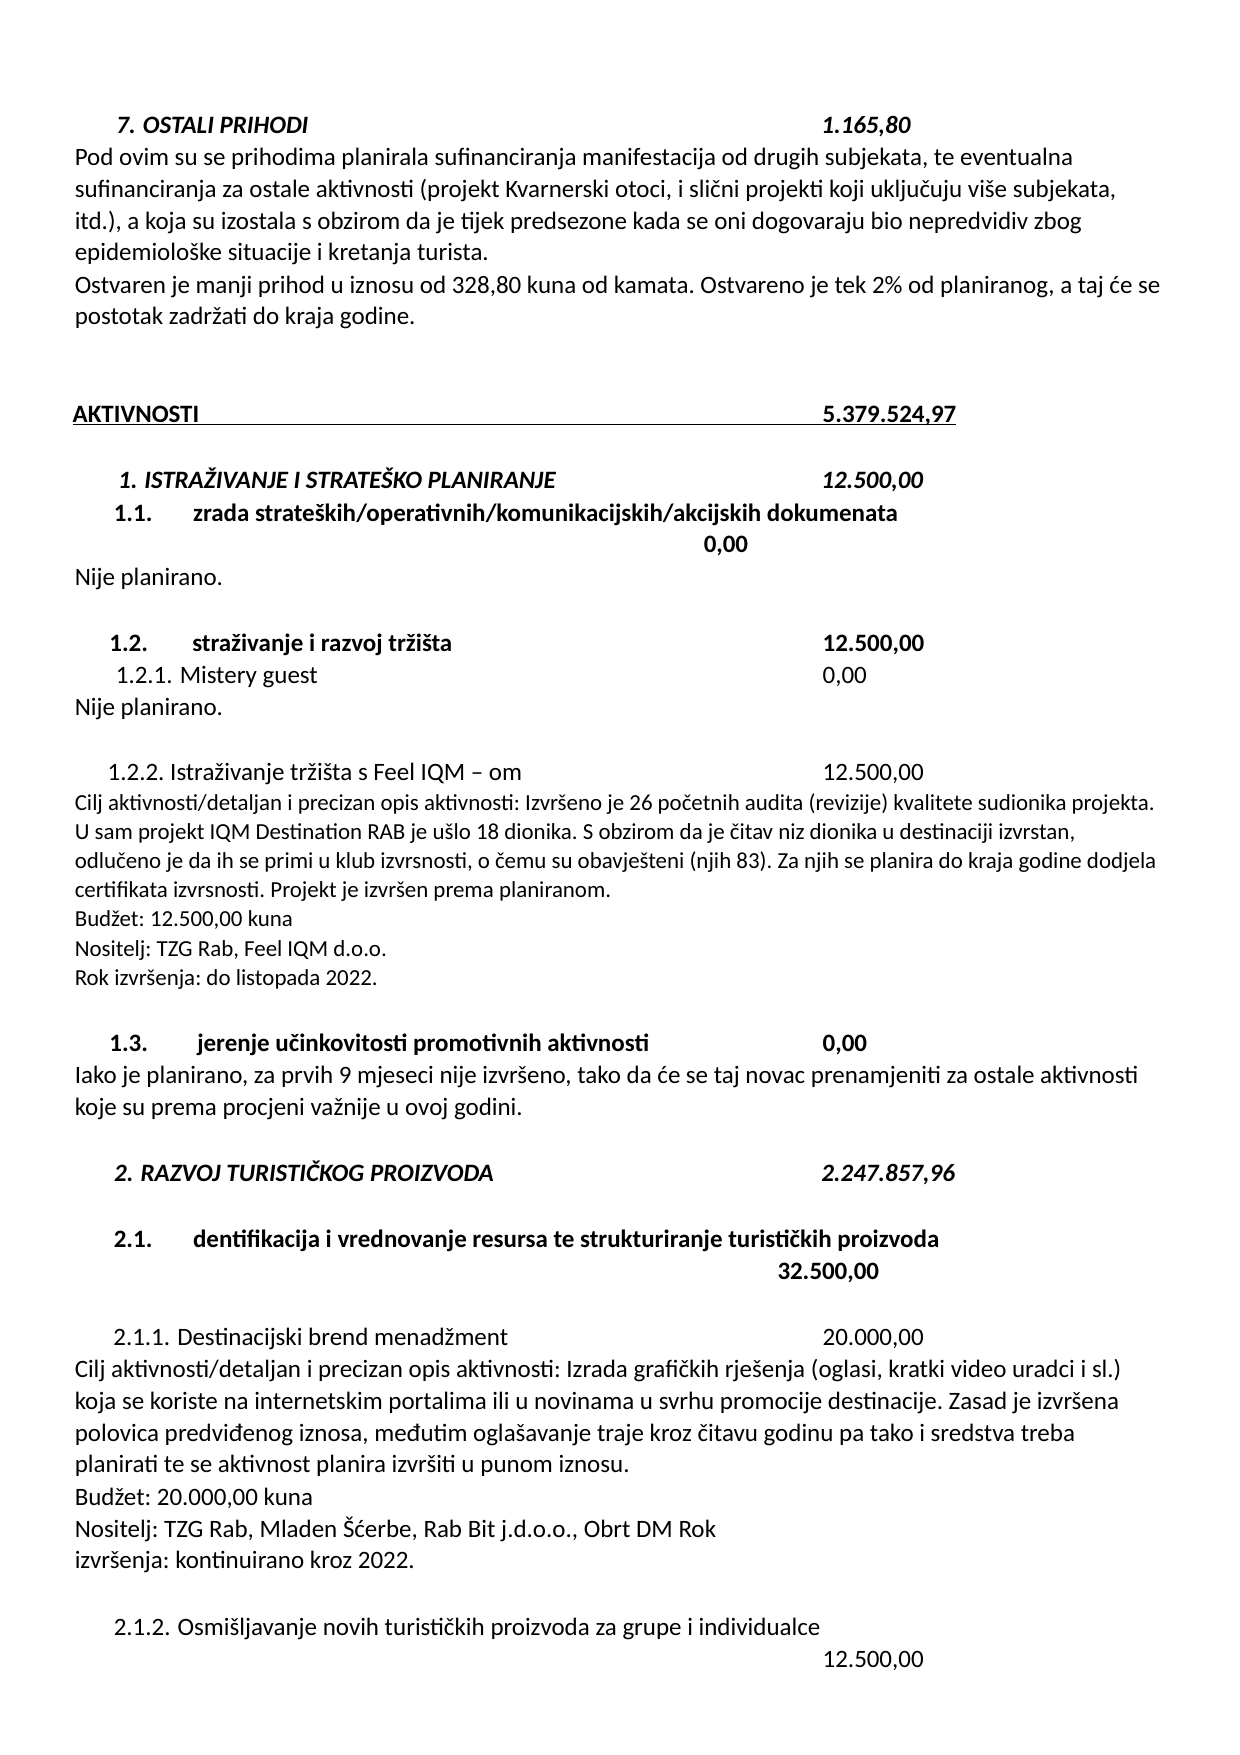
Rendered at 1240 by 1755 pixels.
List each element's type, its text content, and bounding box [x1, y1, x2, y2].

text Ostvaren je manji prihod u iznosu od 328,80 kuna od kamata. Ostvareno je tek 2% od planiranog, a taj će se postotak zadržati do kraja godine. [74, 269, 1164, 331]
text Cilj aktivnosti/detaljan i precizan opis aktivnosti: Izvršeno je 26 početnih audita (revizije) kvalitete sudionika projekta. U sam projekt IQM Destination RAB je ušlo 18 dionika. S obzirom da je čitav niz dionika u destinaciji izvrstan, odlučeno je da ih se primi u klub izvrsnosti, o čemu su obavješteni (njih 83). Za njih se planira do kraja godine dodjela certifikata izvrsnosti. Projekt je izvršen prema planiranom. [74, 788, 1165, 903]
text 12.500,00 [587, 1643, 1165, 1673]
text Pod ovim su se prihodima planirala sufinanciranja manifestacija od drugih subjekata, te eventualna sufinanciranja za ostale aktivnosti (projekt Kvarnerski otoci, i slični projekti koji uključuju više subjekata, itd.), a koja su izostala s obzirom da je tijek predsezone kada se oni dogovaraju bio nepredvidiv zbog epidemiološke situacije i kretanja turista. [74, 142, 1164, 267]
text Budžet: 20.000,00 kuna [74, 1481, 1164, 1511]
subtitle 1. ISTRAŽIVANJE I STRATEŠKO PLANIRANJE 12.500,00 [1, 464, 1165, 495]
subtitle 2.1. dentifikacija i vrednovanje resursa te strukturiranje turističkih proizvoda 32.500,00 [113, 1223, 1079, 1286]
subtitle 7. OSTALI PRIHODI 1.165,80 [1, 109, 1165, 139]
text 2.1.2. Osmišljavanje novih turističkih proizvoda za grupe i individualce [113, 1611, 1164, 1641]
text 1.2.2. Istraživanje tržišta s Feel IQM – om 12.500,00 [1, 756, 1165, 787]
text Cilj aktivnosti/detaljan i precizan opis aktivnosti: Izrada grafičkih rješenja (oglasi, kratki video uradci i sl.) koja se koriste na internetskim portalima ili u novinama u svrhu promocije destinacije. Zasad je izvršena polovica predviđenog iznosa, međutim oglašavanje traje kroz čitavu godinu pa tako i sredstva treba planirati te se aktivnost planira izvršiti u punom iznosu. [74, 1353, 1164, 1479]
text Budžet: 12.500,00 kuna [74, 904, 1165, 932]
text Nositelj: TZG Rab, Mladen Šćerbe, Rab Bit j.d.o.o., Obrt DM Rok izvršenja: kontinuirano kroz 2022. [74, 1513, 718, 1575]
subtitle AKTIVNOSTI 5.379.524,97 [1, 398, 1165, 428]
text Rok izvršenja: do listopada 2022. [74, 963, 1165, 991]
text Nositelj: TZG Rab, Feel IQM d.o.o. [74, 934, 1165, 962]
subtitle 2. RAZVOJ TURISTIČKOG PROIZVODA 2.247.857,96 [1, 1157, 1165, 1187]
text Nije planirano. [74, 561, 1164, 591]
text 1.1. zrada strateških/operativnih/komunikacijskih/akcijskih dokumenata 0,00 [113, 497, 1079, 559]
subtitle 1.3. jerenje učinkovitosti promotivnih aktivnosti 0,00 [1, 1027, 1165, 1057]
text Iako je planirano, za prvih 9 mjeseci nije izvršeno, tako da će se taj novac prenamjeniti za ostale aktivnosti koje su prema procjeni važnije u ovoj godini. [74, 1059, 1164, 1121]
text 2.1.1. Destinacijski brend menadžment 20.000,00 [1, 1321, 1165, 1352]
text Nije planirano. [74, 692, 1164, 722]
text 1.2.1. Mistery guest 0,00 [1, 659, 1165, 690]
subtitle 1.2. straživanje i razvoj tržišta 12.500,00 [1, 627, 1165, 658]
